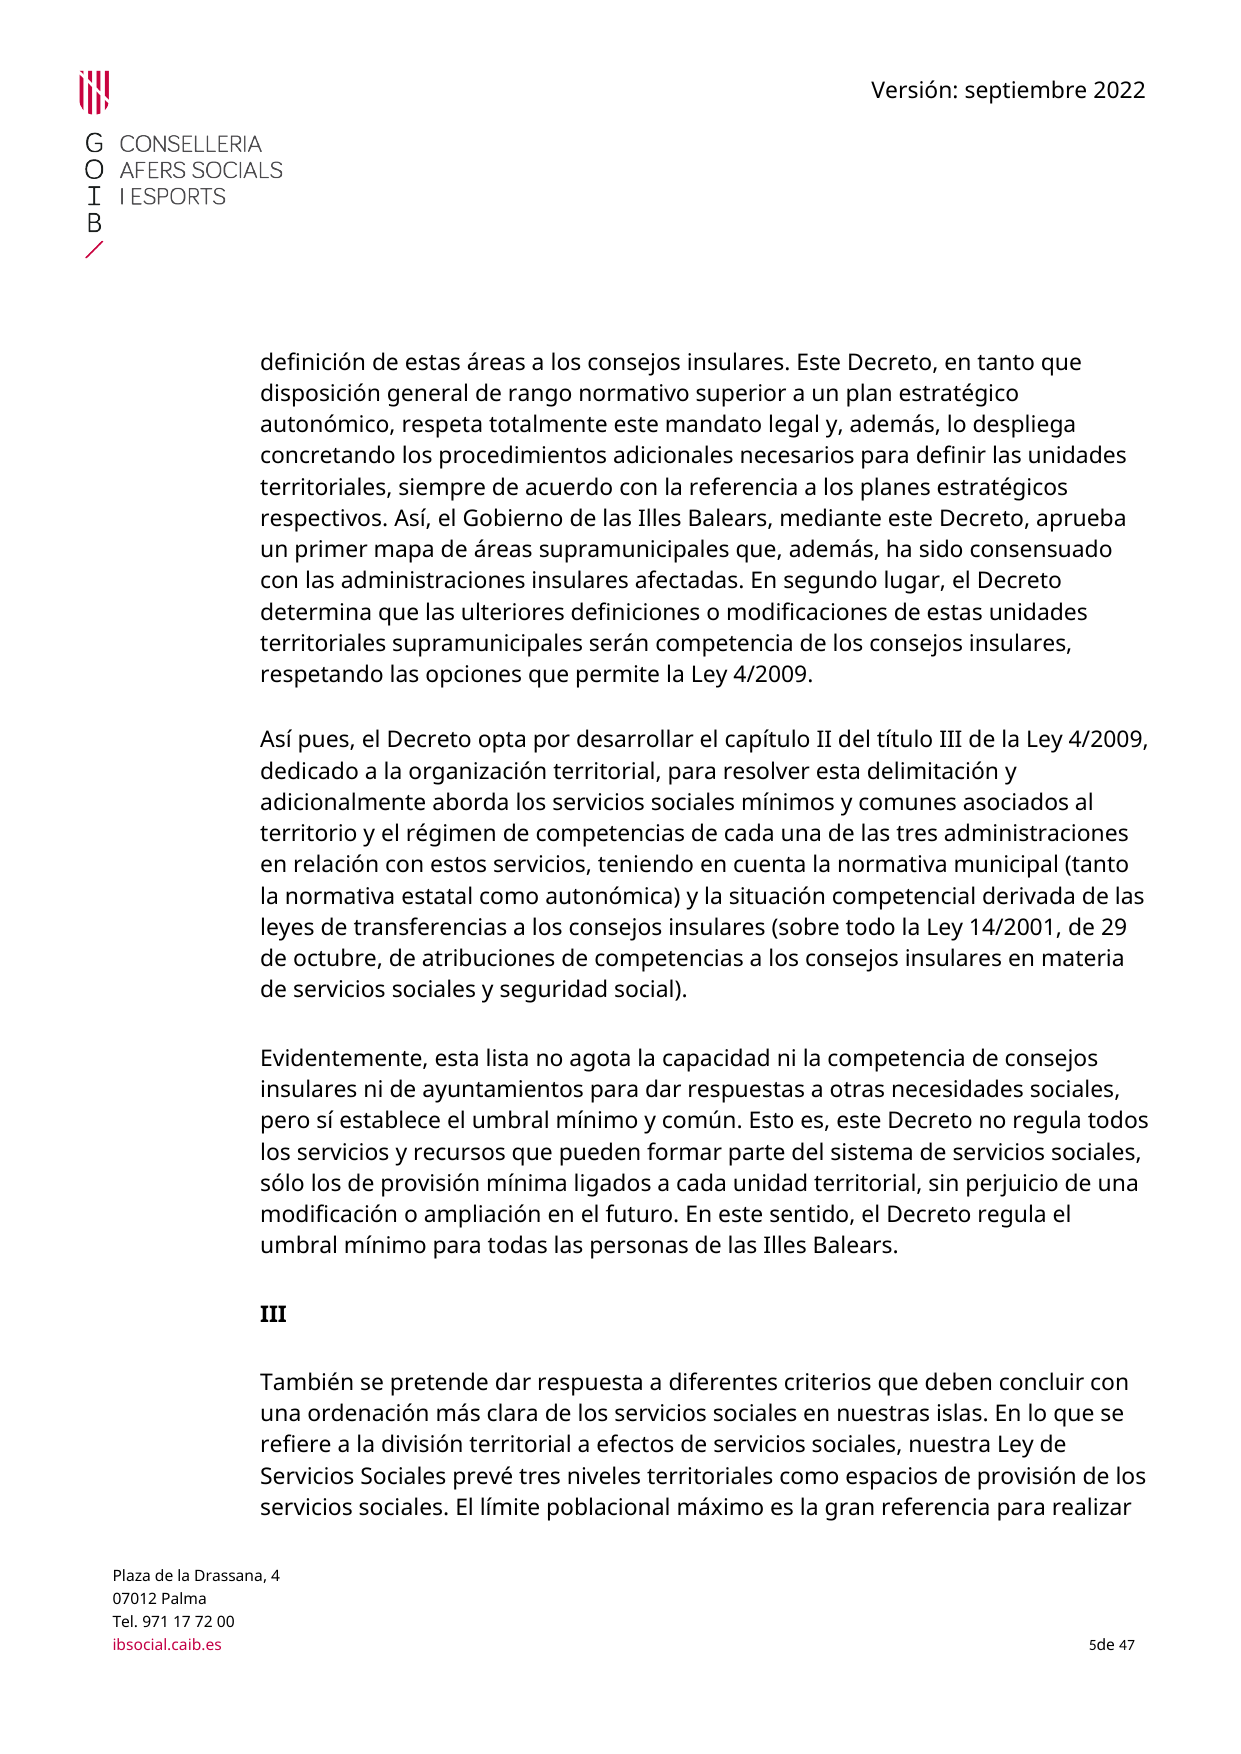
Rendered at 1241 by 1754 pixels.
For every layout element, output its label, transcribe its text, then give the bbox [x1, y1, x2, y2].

text III [260, 1297, 1152, 1329]
text También se pretende dar respuesta a diferentes criterios que deben concluir con una ordenación más clara de los servicios sociales en nuestras islas. En lo que se refiere a la división territorial a efectos de servicios sociales, nuestra Ley de Servicios Sociales prevé tres niveles territoriales como espacios de provisión de los servicios sociales. El límite poblacional máximo es la gran referencia para realizar [260, 1366, 1152, 1522]
text definición de estas áreas a los consejos insulares. Este Decreto, en tanto que disposición general de rango normativo superior a un plan estratégico autonómico, respeta totalmente este mandato legal y, además, lo despliega concretando los procedimientos adicionales necesarios para definir las unidades territoriales, siempre de acuerdo con la referencia a los planes estratégicos respectivos. Así, el Gobierno de las Illes Balears, mediante este Decreto, aprueba un primer mapa de áreas supramunicipales que, además, ha sido consensuado con las administraciones insulares afectadas. En segundo lugar, el Decreto determina que las ulteriores definiciones o modificaciones de estas unidades territoriales supramunicipales serán competencia de los consejos insulares, respetando las opciones que permite la Ley 4/2009. [260, 345, 1152, 689]
picture [62, 56, 299, 273]
text Evidentemente, esta lista no agota la capacidad ni la competencia de consejos insulares ni de ayuntamientos para dar respuestas a otras necesidades sociales, pero sí establece el umbral mínimo y común. Esto es, este Decreto no regula todos los servicios y recursos que pueden formar parte del sistema de servicios sociales, sólo los de provisión mínima ligados a cada unidad territorial, sin perjuicio de una modificación o ampliación en el futuro. En este sentido, el Decreto regula el umbral mínimo para todas las personas de las Illes Balears. [260, 1042, 1152, 1260]
text Así pues, el Decreto opta por desarrollar el capítulo II del título III de la Ley 4/2009, dedicado a la organización territorial, para resolver esta delimitación y adicionalmente aborda los servicios sociales mínimos y comunes asociados al territorio y el régimen de competencias de cada una de las tres administraciones en relación con estos servicios, teniendo en cuenta la normativa municipal (tanto la normativa estatal como autonómica) y la situación competencial derivada de las leyes de transferencias a los consejos insulares (sobre todo la Ley 14/2001, de 29 de octubre, de atribuciones de competencias a los consejos insulares en materia de servicios sociales y seguridad social). [260, 723, 1152, 1004]
